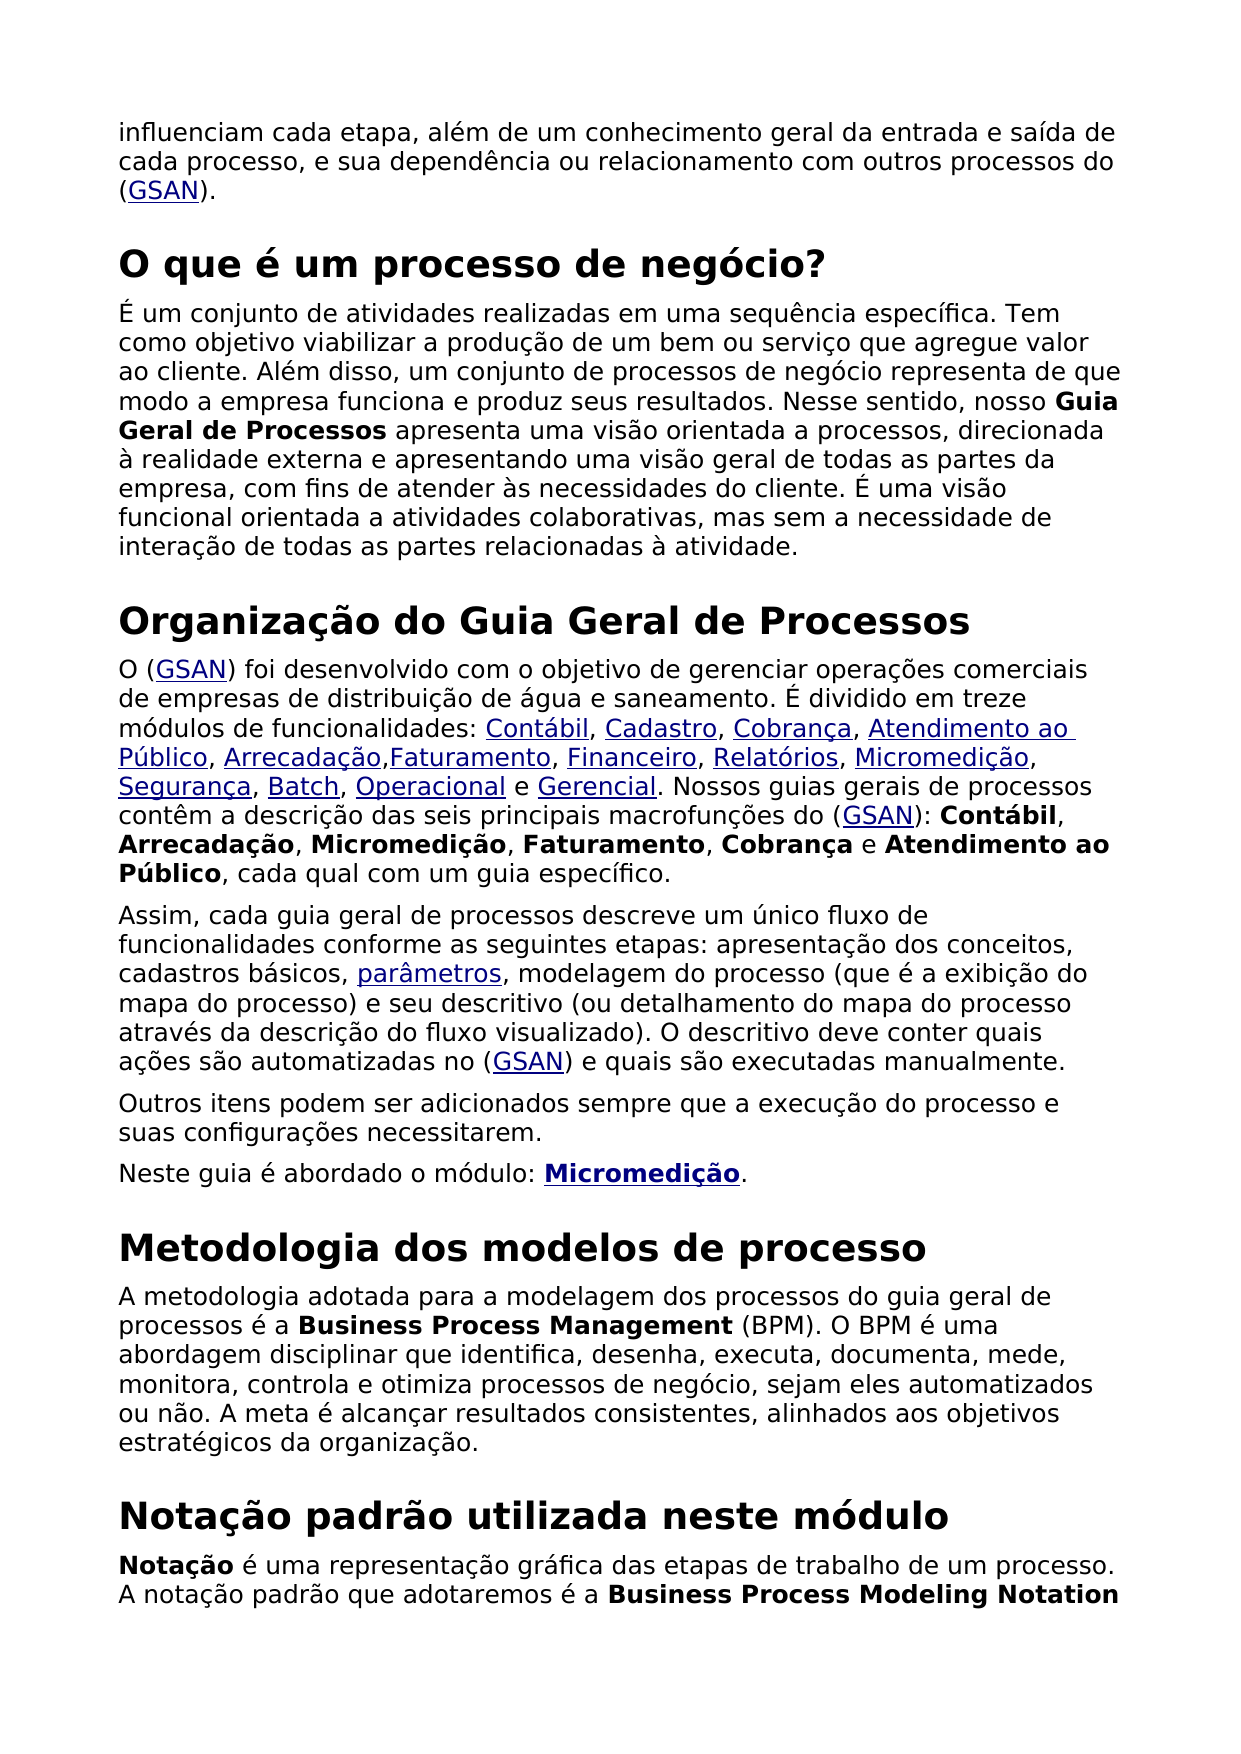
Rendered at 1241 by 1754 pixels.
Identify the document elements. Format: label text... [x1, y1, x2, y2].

subtitle Organização do Guia Geral de Processos [118, 599, 1122, 643]
text influenciam cada etapa, além de um conhecimento geral da entrada e saída de cada processo, e sua dependência ou relacionamento com outros processos do (GSAN). [118, 118, 1122, 206]
text Notação é uma representação gráfica das etapas de trabalho de um processo. A notação padrão que adotaremos é a Business Process Modeling Notation [118, 1551, 1122, 1609]
text A metodologia adotada para a modelagem dos processos do guia geral de processos é a Business Process Management (BPM). O BPM é uma abordagem disciplinar que identifica, desenha, executa, documenta, mede, monitora, controla e otimiza processos de negócio, sejam eles automatizados ou não. A meta é alcançar resultados consistentes, alinhados aos objetivos estratégicos da organização. [118, 1282, 1122, 1457]
subtitle Metodologia dos modelos de processo [118, 1226, 1122, 1270]
text Outros itens podem ser adicionados sempre que a execução do processo e suas configurações necessitarem. [118, 1089, 1122, 1147]
text O (GSAN) foi desenvolvido com o objetivo de gerenciar operações comerciais de empresas de distribuição de água e saneamento. É dividido em treze módulos de funcionalidades: Contábil, Cadastro, Cobrança, Atendimento ao Público, Arrecadação,Faturamento, Financeiro, Relatórios, Micromedição, Segurança, Batch, Operacional e Gerencial. Nossos guias gerais de processos contêm a descrição das seis principais macrofunções do (GSAN): Contábil, Arrecadação, Micromedição, Faturamento, Cobrança e Atendimento ao Público, cada qual com um guia específico. [118, 655, 1122, 889]
subtitle Notação padrão utilizada neste módulo [118, 1495, 1122, 1538]
subtitle O que é um processo de negócio? [118, 243, 1122, 287]
text Assim, cada guia geral de processos descreve um único fluxo de funcionalidades conforme as seguintes etapas: apresentação dos conceitos, cadastros básicos, parâmetros, modelagem do processo (que é a exibição do mapa do processo) e seu descritivo (ou detalhamento do mapa do processo através da descrição do fluxo visualizado). O descritivo deve conter quais ações são automatizadas no (GSAN) e quais são executadas manualmente. [118, 901, 1122, 1076]
text É um conjunto de atividades realizadas em uma sequência específica. Tem como objetivo viabilizar a produção de um bem ou serviço que agregue valor ao cliente. Além disso, um conjunto de processos de negócio representa de que modo a empresa funciona e produz seus resultados. Nesse sentido, nosso Guia Geral de Processos apresenta uma visão orientada a processos, direcionada à realidade externa e apresentando uma visão geral de todas as partes da empresa, com fins de atender às necessidades do cliente. É uma visão funcional orientada a atividades colaborativas, mas sem a necessidade de interação de todas as partes relacionadas à atividade. [118, 299, 1122, 562]
text Neste guia é abordado o módulo: Micromedição. [118, 1159, 1122, 1189]
